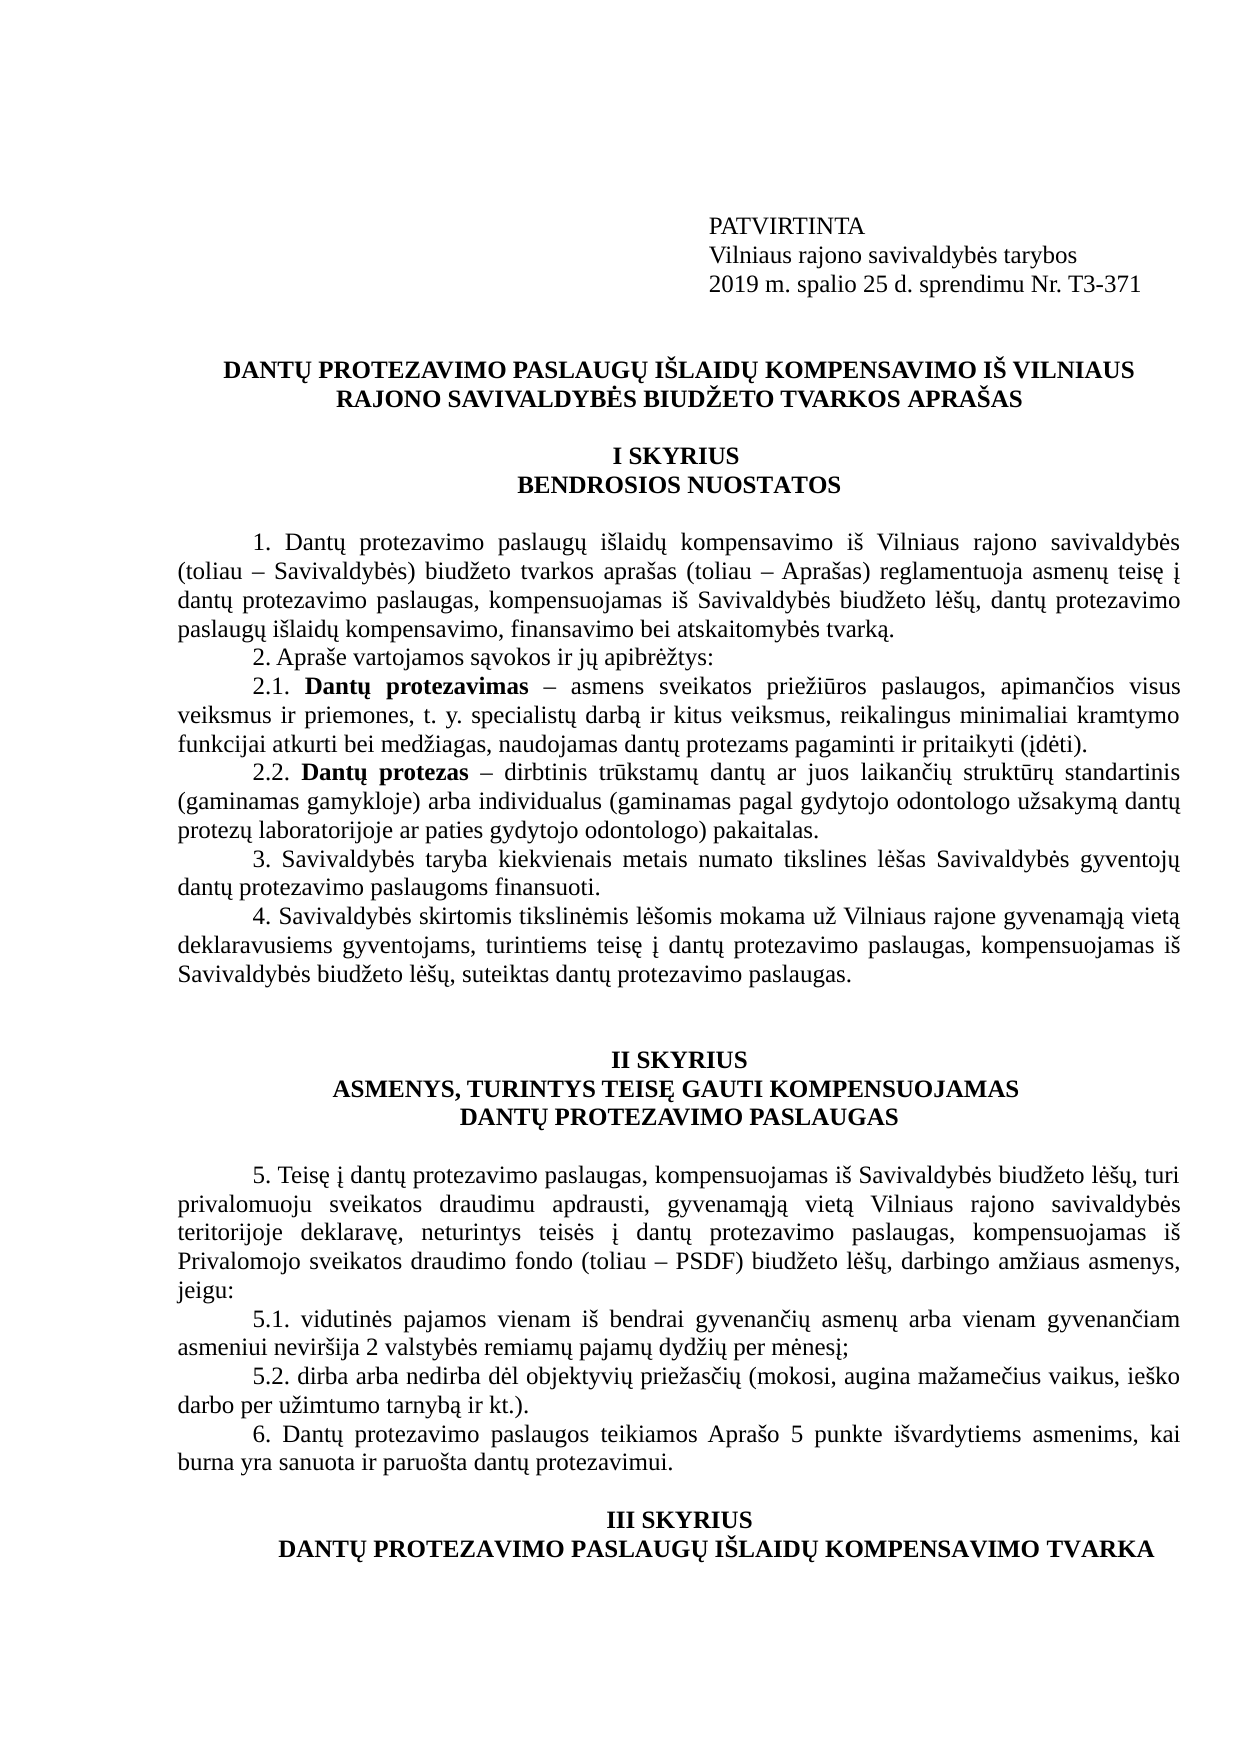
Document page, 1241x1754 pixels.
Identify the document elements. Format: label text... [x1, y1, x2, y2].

text 2.1. Dantų protezavimas – asmens sveikatos priežiūros paslaugos, apimančios visus veiksmus ir priemones, t. y. specialistų darbą ir kitus veiksmus, reikalingus minimaliai kramtymo funkcijai atkurti bei medžiagas, naudojamas dantų protezams pagaminti ir pritaikyti (įdėti). [177, 671, 1181, 757]
text 5.1. vidutinės pajamos vienam iš bendrai gyvenančių asmenų arba vienam gyvenančiam asmeniui neviršija 2 valstybės remiamų pajamų dydžių per mėnesį; [177, 1304, 1181, 1361]
text BENDROSIOS NUOSTATOS [177, 470, 1181, 499]
text III SKYRIUS [177, 1505, 1181, 1534]
text ASMENYS, TURINTYS TEISĘ GAUTI KOMPENSUOJAMAS [177, 1074, 1181, 1102]
text Vilniaus rajono savivaldybės tarybos [177, 240, 1181, 269]
text 2.2. Dantų protezas – dirbtinis trūkstamų dantų ar juos laikančių struktūrų standartinis (gaminamas gamykloje) arba individualus (gaminamas pagal gydytojo odontologo užsakymą dantų protezų laboratorijoje ar paties gydytojo odontologo) pakaitalas. [177, 757, 1181, 844]
text 5. Teisę į dantų protezavimo paslaugas, kompensuojamas iš Savivaldybės biudžeto lėšų, turi privalomuoju sveikatos draudimu apdrausti, gyvenamąją vietą Vilniaus rajono savivaldybės teritorijoje deklaravę, neturintys teisės į dantų protezavimo paslaugas, kompensuojamas iš Privalomojo sveikatos draudimo fondo (toliau – PSDF) biudžeto lėšų, darbingo amžiaus asmenys, jeigu: [177, 1160, 1181, 1304]
text 4. Savivaldybės skirtomis tikslinėmis lėšomis mokama už Vilniaus rajone gyvenamąją vietą deklaravusiems gyventojams, turintiems teisę į dantų protezavimo paslaugas, kompensuojamas iš Savivaldybės biudžeto lėšų, suteiktas dantų protezavimo paslaugas. [177, 901, 1181, 987]
text 6. Dantų protezavimo paslaugos teikiamos Aprašo 5 punkte išvardytiems asmenims, kai burna yra sanuota ir paruošta dantų protezavimui. [177, 1419, 1181, 1476]
text DANTŲ PROTEZAVIMO PASLAUGŲ IŠLAIDŲ KOMPENSAVIMO TVARKA [177, 1534, 1181, 1562]
text II SKYRIUS [177, 1045, 1181, 1074]
text DANTŲ PROTEZAVIMO PASLAUGŲ IŠLAIDŲ KOMPENSAVIMO IŠ VILNIAUS RAJONO SAVIVALDYBĖS BIUDŽETO TVARKOS APRAŠAS [177, 355, 1181, 412]
text DANTŲ PROTEZAVIMO PASLAUGAS [177, 1102, 1181, 1131]
text 5.2. dirba arba nedirba dėl objektyvių priežasčių (mokosi, augina mažamečius vaikus, ieško darbo per užimtumo tarnybą ir kt.). [177, 1361, 1181, 1419]
text 1. Dantų protezavimo paslaugų išlaidų kompensavimo iš Vilniaus rajono savivaldybės (toliau – Savivaldybės) biudžeto tvarkos aprašas (toliau – Aprašas) reglamentuoja asmenų teisę į dantų protezavimo paslaugas, kompensuojamas iš Savivaldybės biudžeto lėšų, dantų protezavimo paslaugų išlaidų kompensavimo, finansavimo bei atskaitomybės tvarką. [177, 527, 1181, 642]
text 2019 m. spalio 25 d. sprendimu Nr. T3-371 [177, 269, 1181, 297]
text 2. Apraše vartojamos sąvokos ir jų apibrėžtys: [177, 642, 1181, 671]
text 3. Savivaldybės taryba kiekvienais metais numato tikslines lėšas Savivaldybės gyventojų dantų protezavimo paslaugoms finansuoti. [177, 844, 1181, 901]
text PATVIRTINTA [177, 211, 1181, 240]
text I SKYRIUS [177, 441, 1181, 470]
